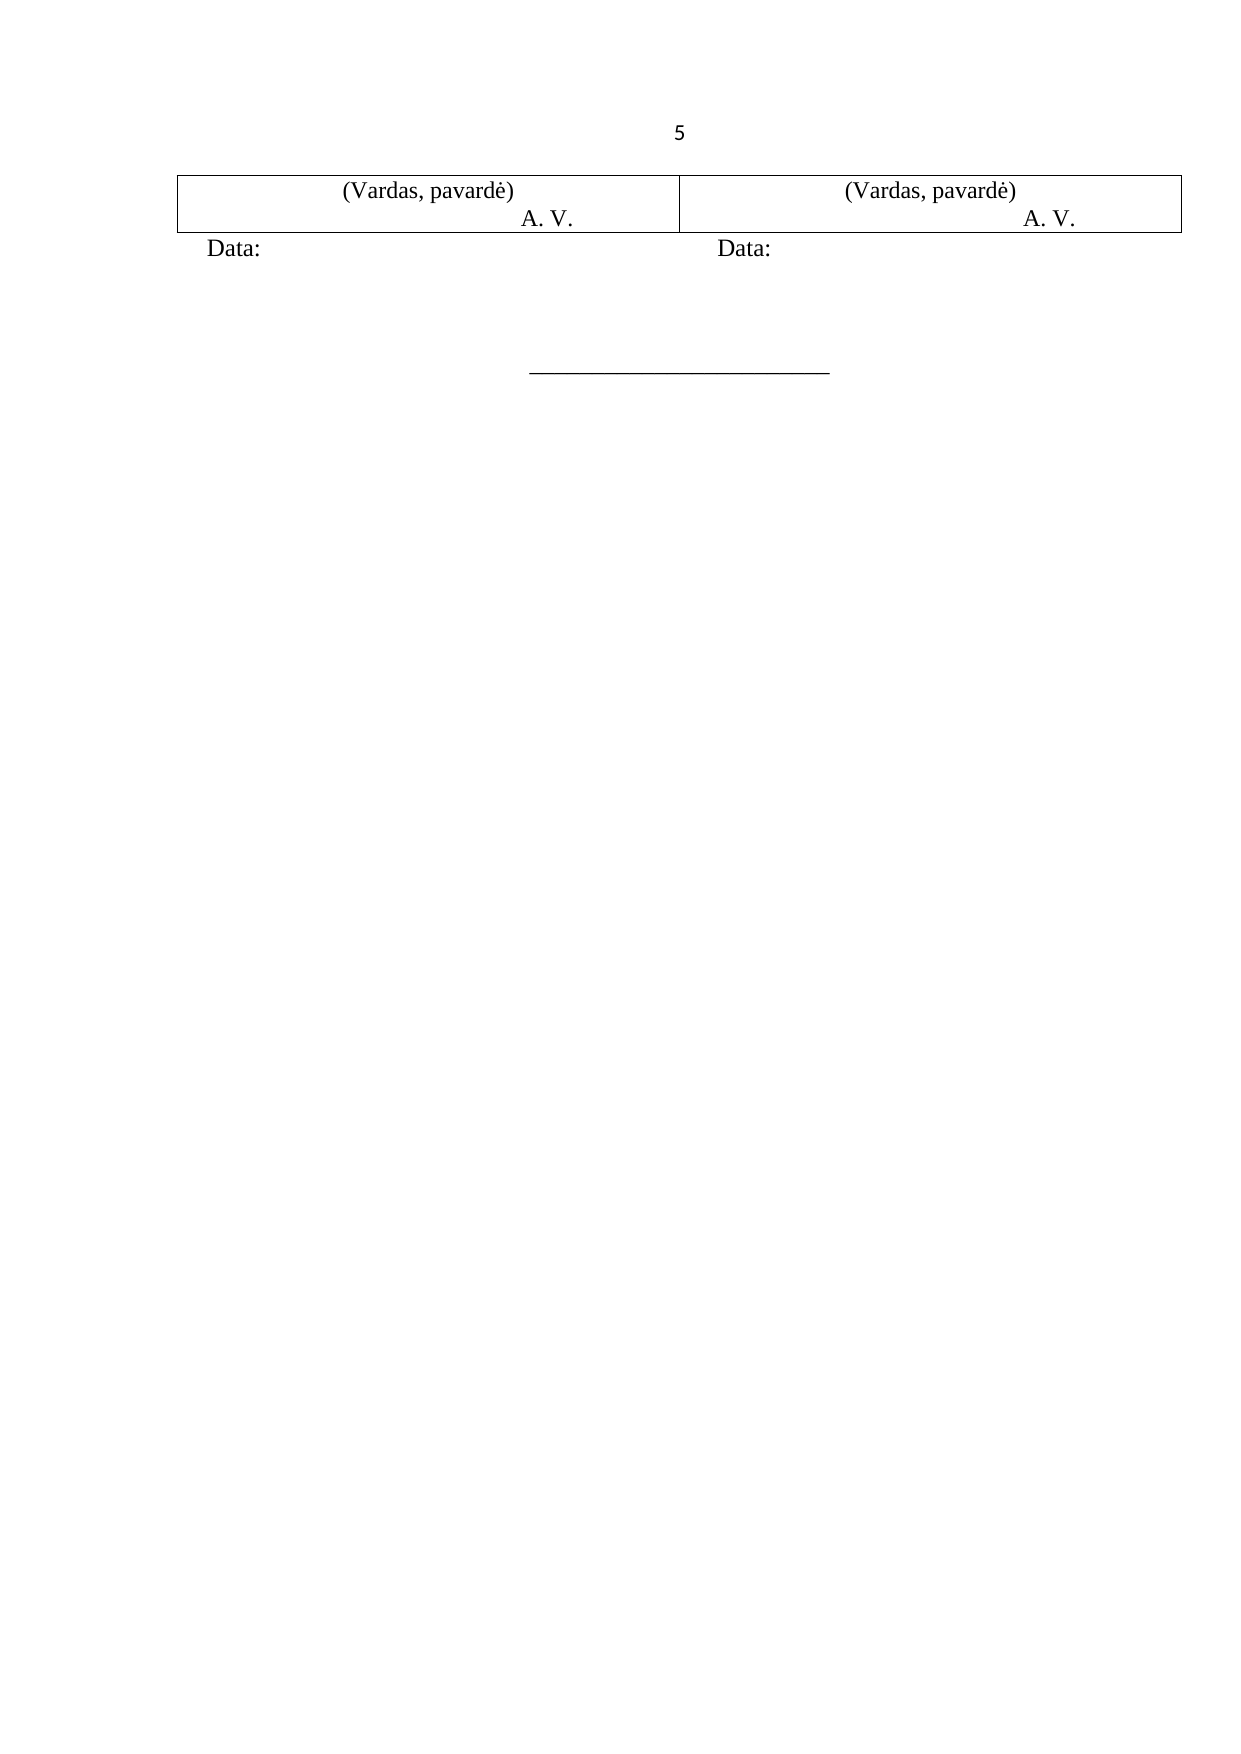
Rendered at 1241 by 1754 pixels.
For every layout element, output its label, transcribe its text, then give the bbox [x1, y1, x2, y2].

table_cell (Vardas, pavardė) A. V. [178, 176, 679, 232]
table_cell (Vardas, pavardė) A. V. [680, 176, 1181, 232]
text Data: Data: [177, 233, 1182, 261]
text ________________________ [177, 348, 1182, 376]
